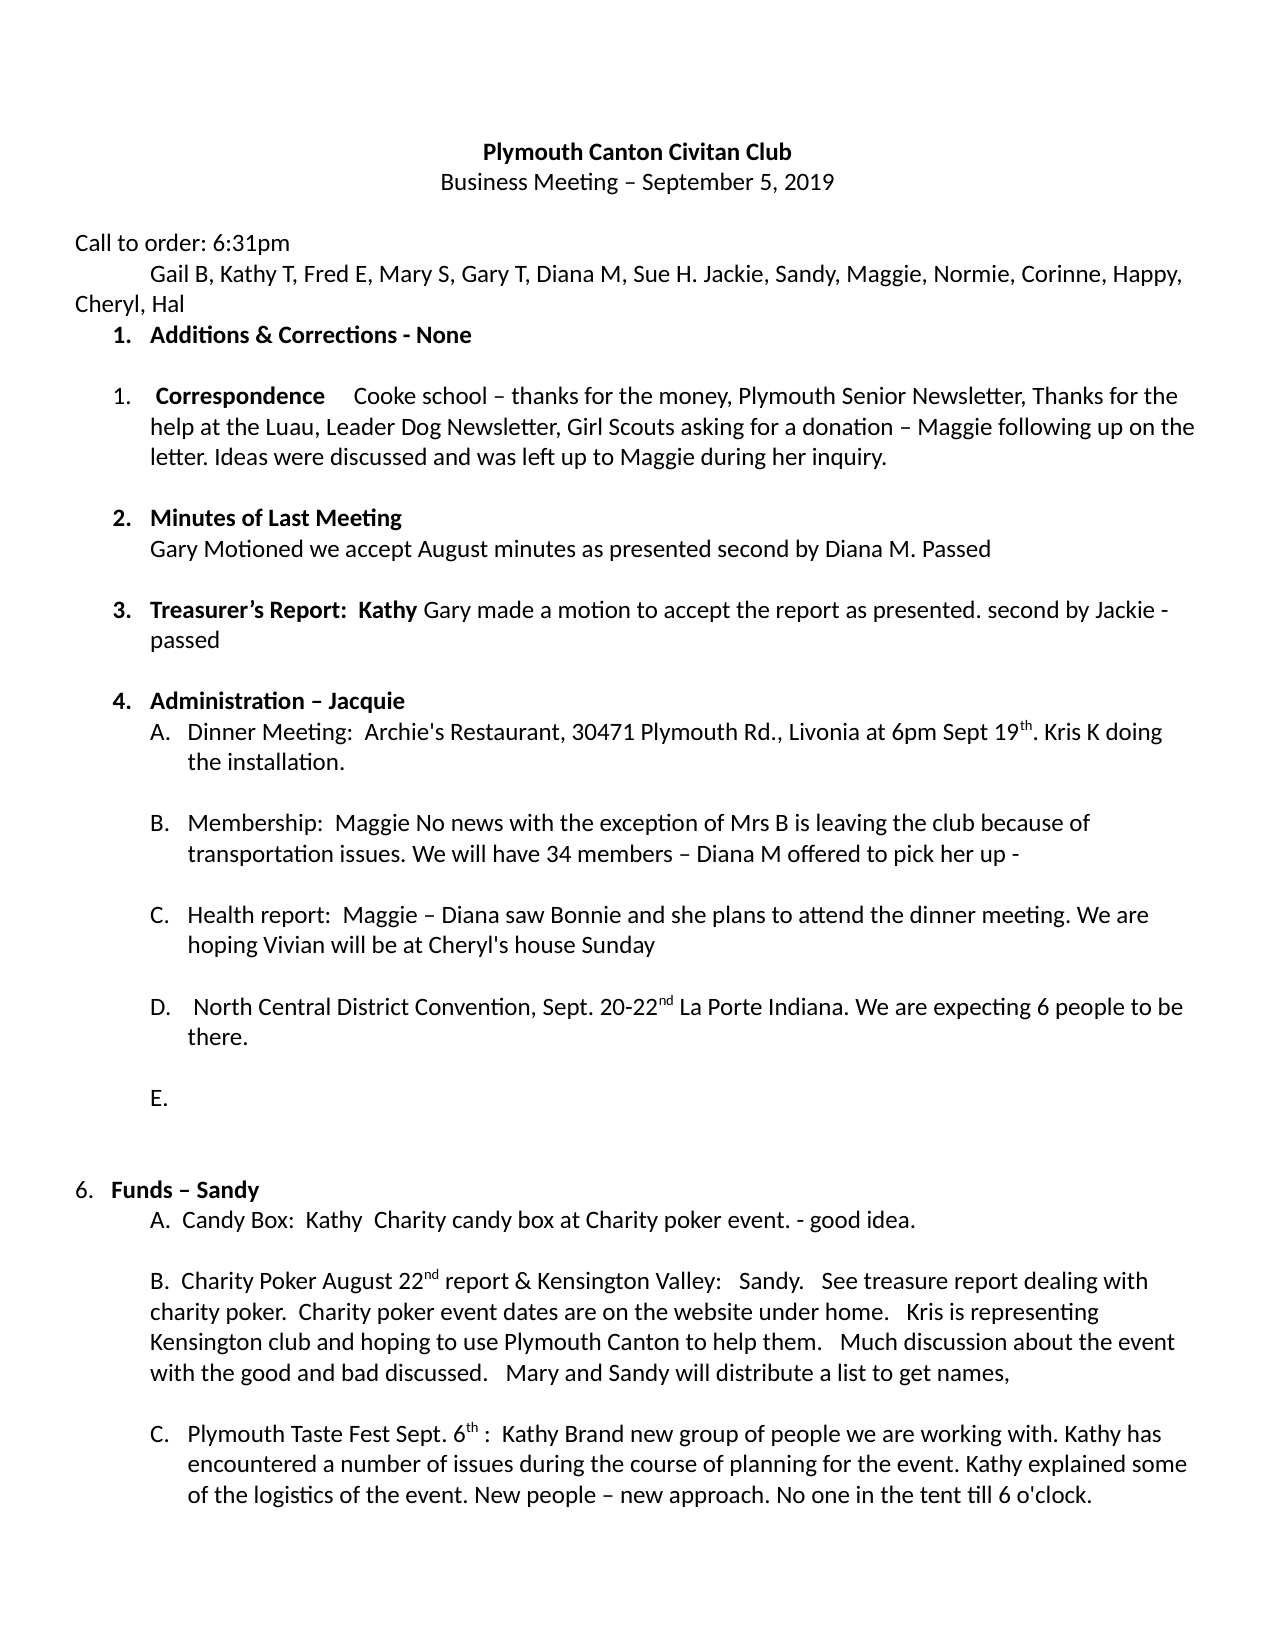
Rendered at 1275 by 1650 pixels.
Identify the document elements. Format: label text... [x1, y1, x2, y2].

list Health report: Maggie – Diana saw Bonnie and she plans to attend the dinner meeting. We are hoping Vivian will be at Cheryl's house Sunday [150, 899, 1200, 960]
list Correspondence Cooke school – thanks for the money, Plymouth Senior Newsletter, Thanks for the help at the Luau, Leader Dog Newsletter, Girl Scouts asking for a donation – Maggie following up on the letter. Ideas were discussed and was left up to Maggie during her inquiry. [112, 380, 1200, 472]
text Gail B, Kathy T, Fred E, Mary S, Gary T, Diana M, Sue H. Jackie, Sandy, Maggie, Normie, Corinne, Happy, Cheryl, Hal [75, 258, 1200, 319]
list B. Charity Poker August 22nd report & Kensington Valley: Sandy. See treasure report dealing with charity poker. Charity poker event dates are on the website under home. Kris is representing Kensington club and hoping to use Plymouth Canton to help them. Much discussion about the event with the good and bad discussed. Mary and Sandy will distribute a list to get names, [150, 1265, 1200, 1418]
text Call to order: 6:31pm [75, 228, 1200, 258]
list Minutes of Last Meeting [112, 502, 1200, 533]
list A. Candy Box: Kathy Charity candy box at Charity poker event. - good idea. [150, 1204, 1200, 1235]
list Dinner Meeting: Archie's Restaurant, 30471 Plymouth Rd., Livonia at 6pm Sept 19th. Kris K doing the installation. [150, 716, 1200, 777]
text Business Meeting – September 5, 2019 [75, 167, 1200, 197]
text 6. Funds – Sandy [75, 1174, 1200, 1204]
list Gary Motioned we accept August minutes as presented second by Diana M. Passed [112, 533, 1200, 563]
list Plymouth Taste Fest Sept. 6th : Kathy Brand new group of people we are working with. Kathy has encountered a number of issues during the course of planning for the event. Kathy explained some of the logistics of the event. New people – new approach. No one in the tent till 6 o'clock. [150, 1418, 1200, 1509]
list Additions & Corrections - None [112, 319, 1200, 350]
text Plymouth Canton Civitan Club [75, 136, 1200, 167]
list Administration – Jacquie [112, 685, 1200, 716]
list Membership: Maggie No news with the exception of Mrs B is leaving the club because of transportation issues. We will have 34 members – Diana M offered to pick her up - [150, 807, 1200, 868]
list North Central District Convention, Sept. 20-22nd La Porte Indiana. We are expecting 6 people to be there. [150, 991, 1200, 1052]
list Treasurer’s Report: Kathy Gary made a motion to accept the report as presented. second by Jackie - passed [112, 594, 1200, 655]
